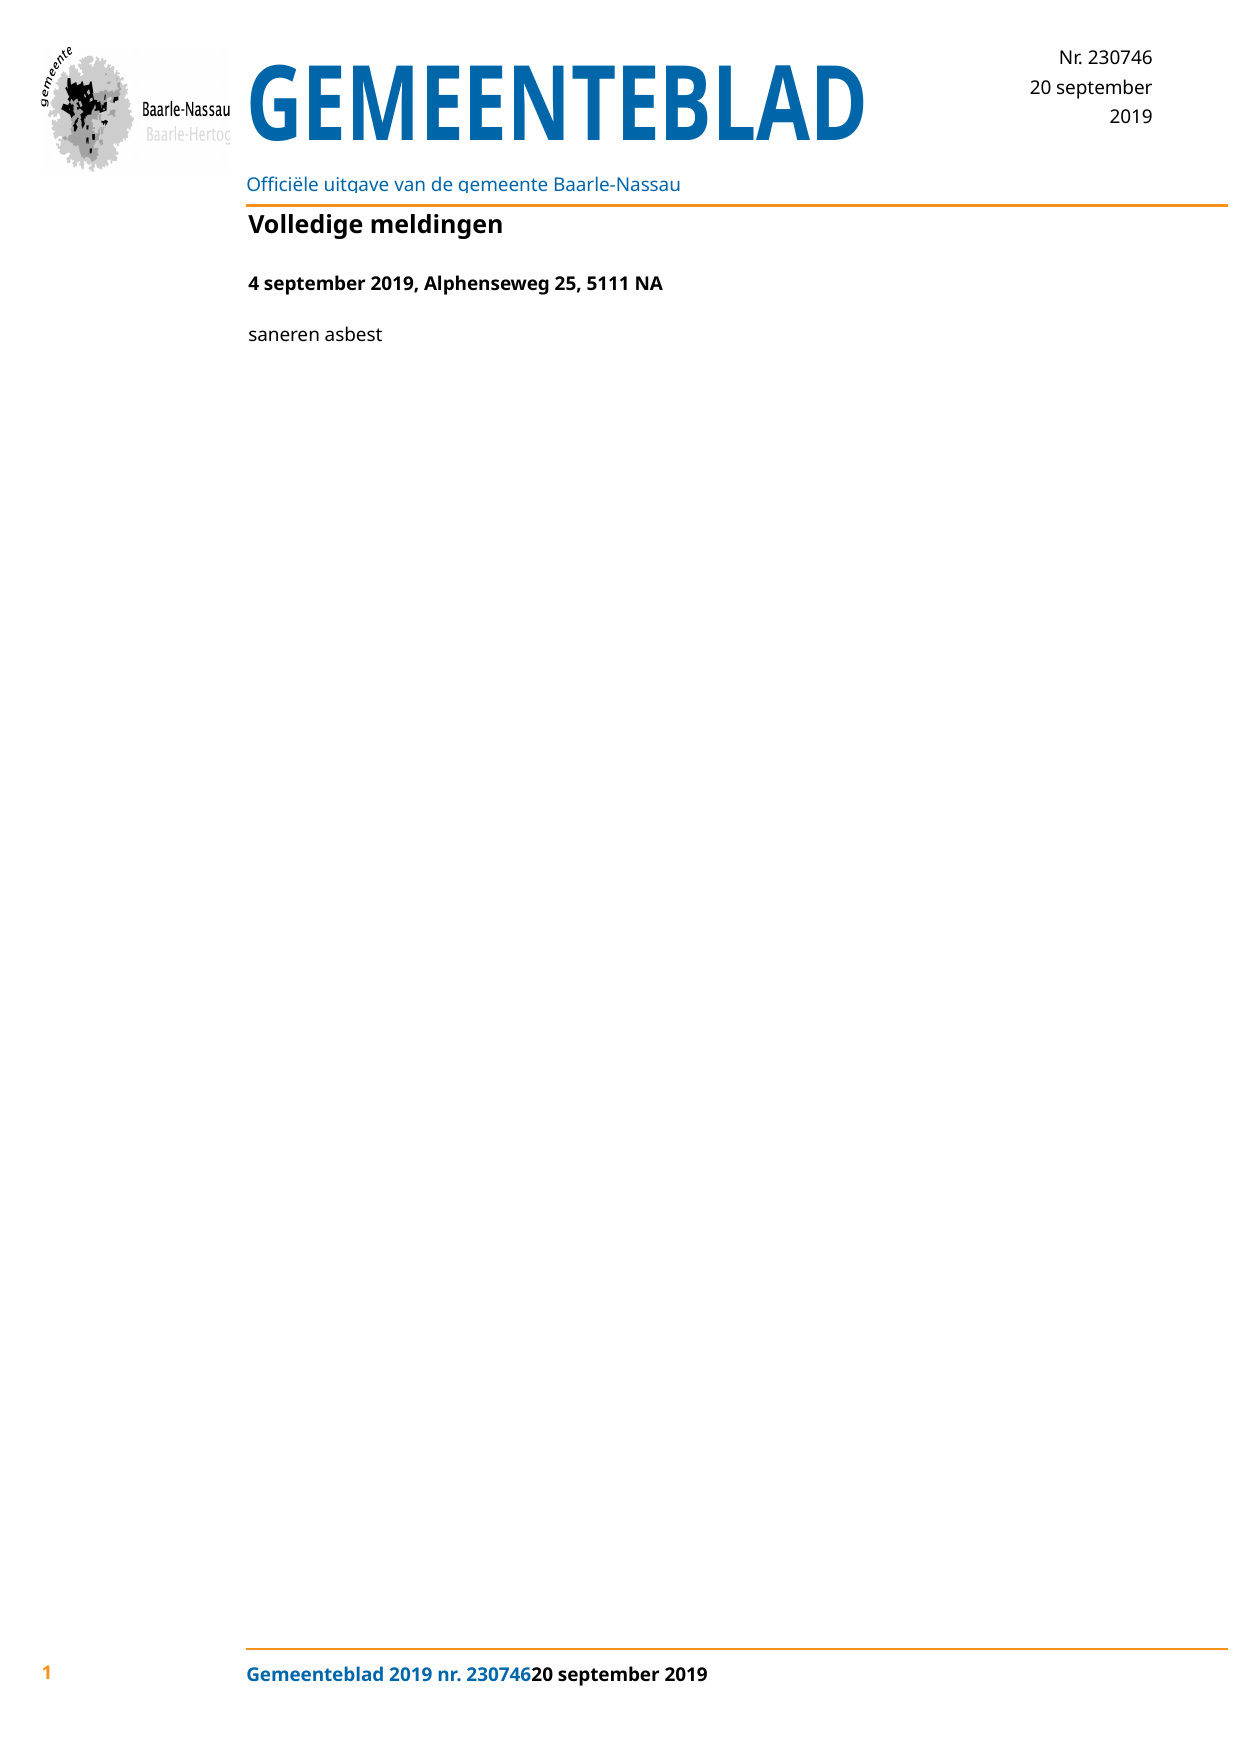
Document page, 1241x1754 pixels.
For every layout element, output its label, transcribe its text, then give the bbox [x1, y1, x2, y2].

text Volledige meldingen [248, 207, 1152, 241]
text saneren asbest [248, 321, 1152, 346]
text 4 september 2019, Alphenseweg 25, 5111 NA [248, 270, 1152, 296]
picture [41, 47, 231, 172]
